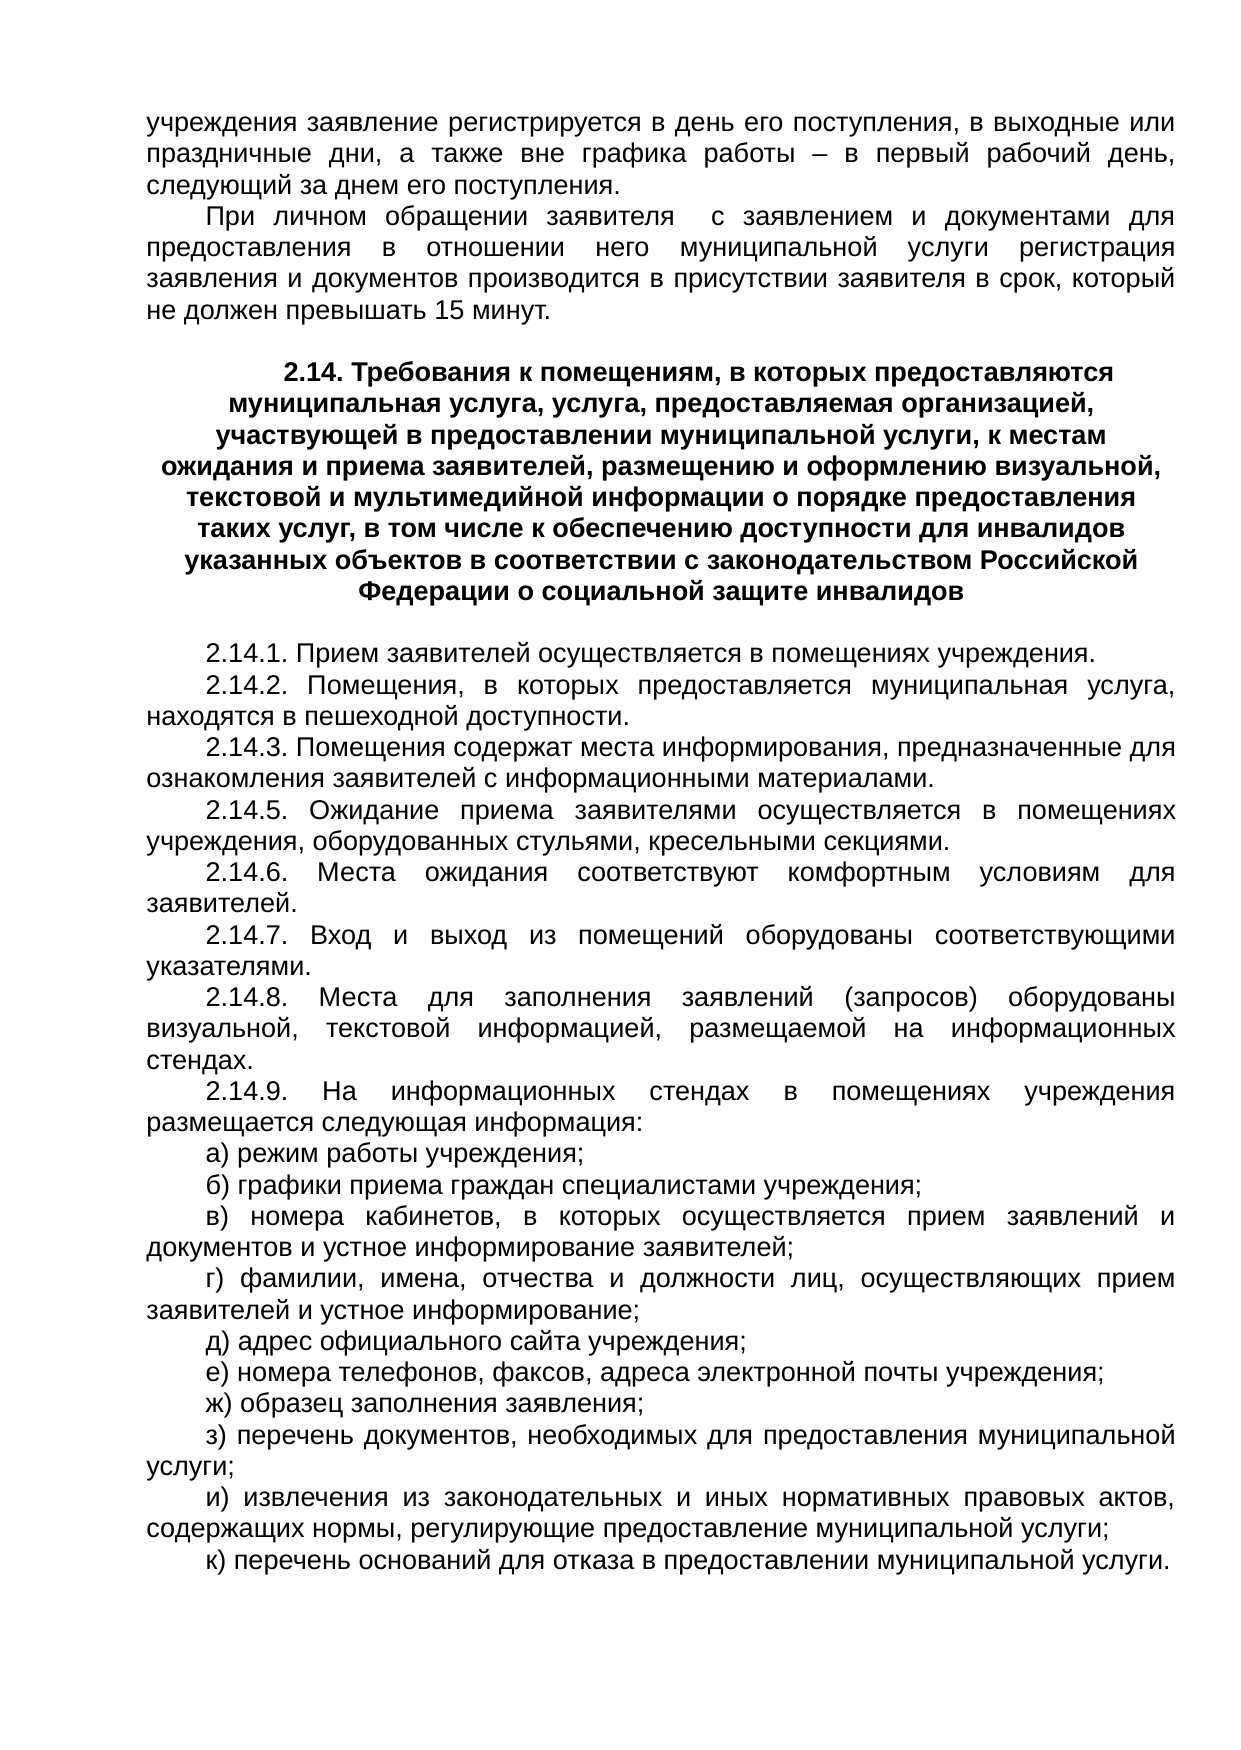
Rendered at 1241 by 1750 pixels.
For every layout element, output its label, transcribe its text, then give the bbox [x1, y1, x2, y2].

text При личном обращении заявителя с заявлением и документами для предоставления в отношении него муниципальной услуги регистрация заявления и документов производится в присутствии заявителя в срок, который не должен превышать 15 минут. [146, 200, 1176, 325]
text учреждения заявление регистрируется в день его поступления, в выходные или праздничные дни, а также вне графика работы – в первый рабочий день, следующий за днем его поступления. [146, 106, 1176, 200]
text 2.14.6. Места ожидания соответствуют комфортным условиям для заявителей. [146, 856, 1176, 919]
text ж) образец заполнения заявления; [146, 1387, 1176, 1419]
text 2.14. Требования к помещениям, в которых предоставляются муниципальная услуга, услуга, предоставляемая организацией, участвующей в предоставлении муниципальной услуги, к местам ожидания и приема заявителей, размещению и оформлению визуальной, текстовой и мультимедийной информации о порядке предоставления таких услуг, в том числе к обеспечению доступности для инвалидов указанных объектов в соответствии с законодательством Российской Федерации о социальной защите инвалидов [146, 356, 1176, 606]
text е) номера телефонов, факсов, адреса электронной почты учреждения; [146, 1356, 1176, 1387]
text 2.14.5. Ожидание приема заявителями осуществляется в помещениях учреждения, оборудованных стульями, кресельными секциями. [146, 794, 1176, 856]
text з) перечень документов, необходимых для предоставления муниципальной услуги; [146, 1419, 1176, 1481]
text и) извлечения из законодательных и иных нормативных правовых актов, содержащих нормы, регулирующие предоставление муниципальной услуги; [146, 1481, 1176, 1544]
text 2.14.2. Помещения, в которых предоставляется муниципальная услуга, находятся в пешеходной доступности. [146, 669, 1176, 731]
text д) адрес официального сайта учреждения; [146, 1325, 1176, 1356]
text 2.14.8. Места для заполнения заявлений (запросов) оборудованы визуальной, текстовой информацией, размещаемой на информационных стендах. [146, 981, 1176, 1075]
text а) режим работы учреждения; [146, 1137, 1176, 1169]
text г) фамилии, имена, отчества и должности лиц, осуществляющих прием заявителей и устное информирование; [146, 1262, 1176, 1325]
text 2.14.3. Помещения содержат места информирования, предназначенные для ознакомления заявителей с информационными материалами. [146, 731, 1176, 794]
text б) графики приема граждан специалистами учреждения; [146, 1169, 1176, 1200]
text 2.14.9. На информационных стендах в помещениях учреждения размещается следующая информация: [146, 1075, 1176, 1137]
text 2.14.1. Прием заявителей осуществляется в помещениях учреждения. [146, 637, 1176, 669]
text 2.14.7. Вход и выход из помещений оборудованы соответствующими указателями. [146, 919, 1176, 981]
text к) перечень оснований для отказа в предоставлении муниципальной услуги. [146, 1544, 1176, 1575]
text в) номера кабинетов, в которых осуществляется прием заявлений и документов и устное информирование заявителей; [146, 1200, 1176, 1262]
